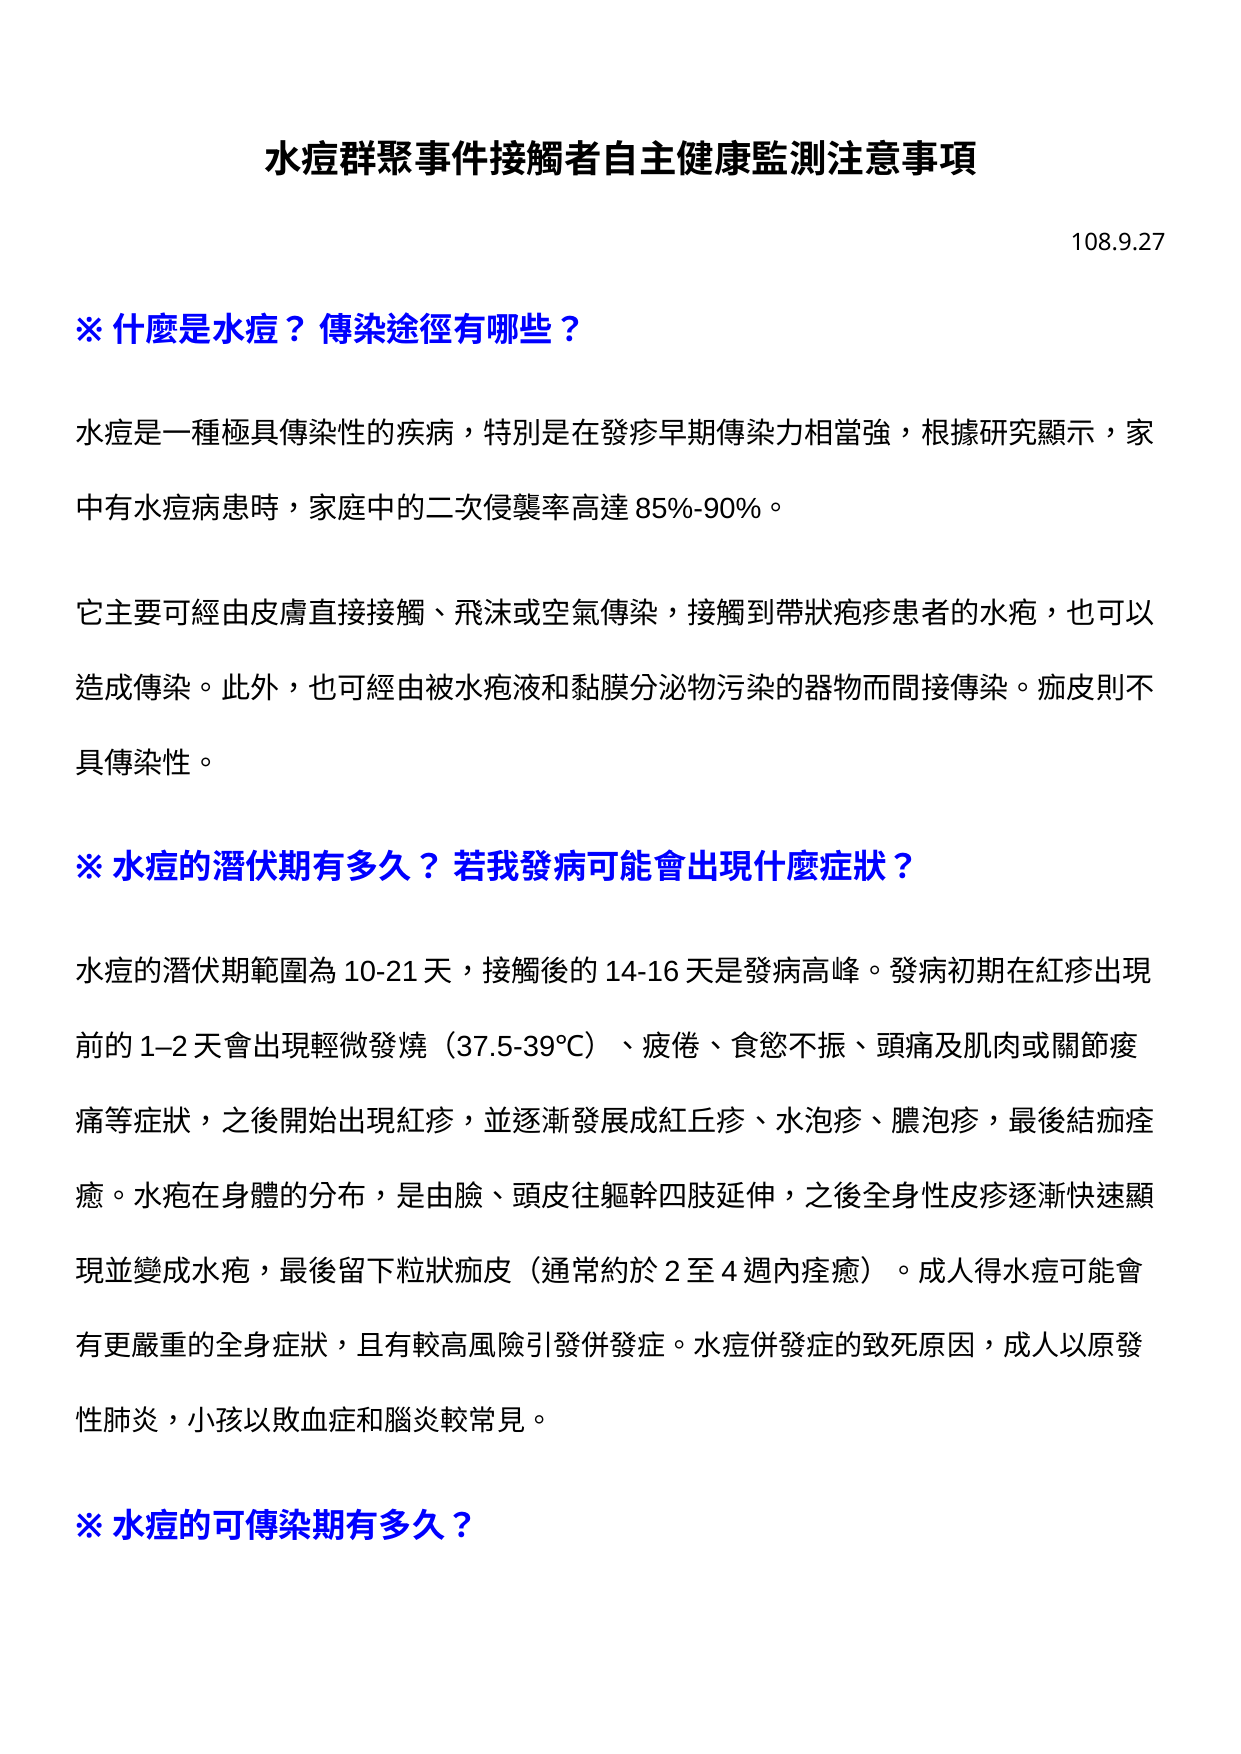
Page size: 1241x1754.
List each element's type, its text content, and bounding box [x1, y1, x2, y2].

text ※ 什麼是水痘？ 傳染途徑有哪些？ [75, 289, 1165, 364]
text 108.9.27 [75, 223, 1165, 260]
text 水痘群聚事件接觸者自主健康監測注意事項 [75, 119, 1165, 194]
text 水痘是一種極具傳染性的疾病，特別是在發疹早期傳染力相當強，根據研究顯示，家中有水痘病患時，家庭中的二次侵襲率高達85%-90%。 [75, 394, 1165, 544]
text ※ 水痘的可傳染期有多久？ [75, 1485, 1165, 1560]
text 水痘的潛伏期範圍為10-21天，接觸後的14-16天是發病高峰。發病初期在紅疹出現前的1–2天會出現輕微發燒（37.5-39℃）、疲倦、食慾不振、頭痛及肌肉或關節痠痛等症狀，之後開始出現紅疹，並逐漸發展成紅丘疹、水泡疹、膿泡疹，最後結痂痊癒。水疱在身體的分布，是由臉、頭皮往軀幹四肢延伸，之後全身性皮疹逐漸快速顯現並變成水疱，最後留下粒狀痂皮（通常約於2至4週內痊癒）。成人得水痘可能會有更嚴重的全身症狀，且有較高風險引發併發症。水痘併發症的致死原因，成人以原發性肺炎，小孩以敗血症和腦炎較常見。 [75, 931, 1165, 1456]
text 它主要可經由皮膚直接接觸、飛沫或空氣傳染，接觸到帶狀疱疹患者的水疱，也可以造成傳染。此外，也可經由被水疱液和黏膜分泌物污染的器物而間接傳染。痂皮則不具傳染性。 [75, 573, 1165, 798]
text ※ 水痘的潛伏期有多久？ 若我發病可能會出現什麼症狀？ [75, 827, 1165, 902]
